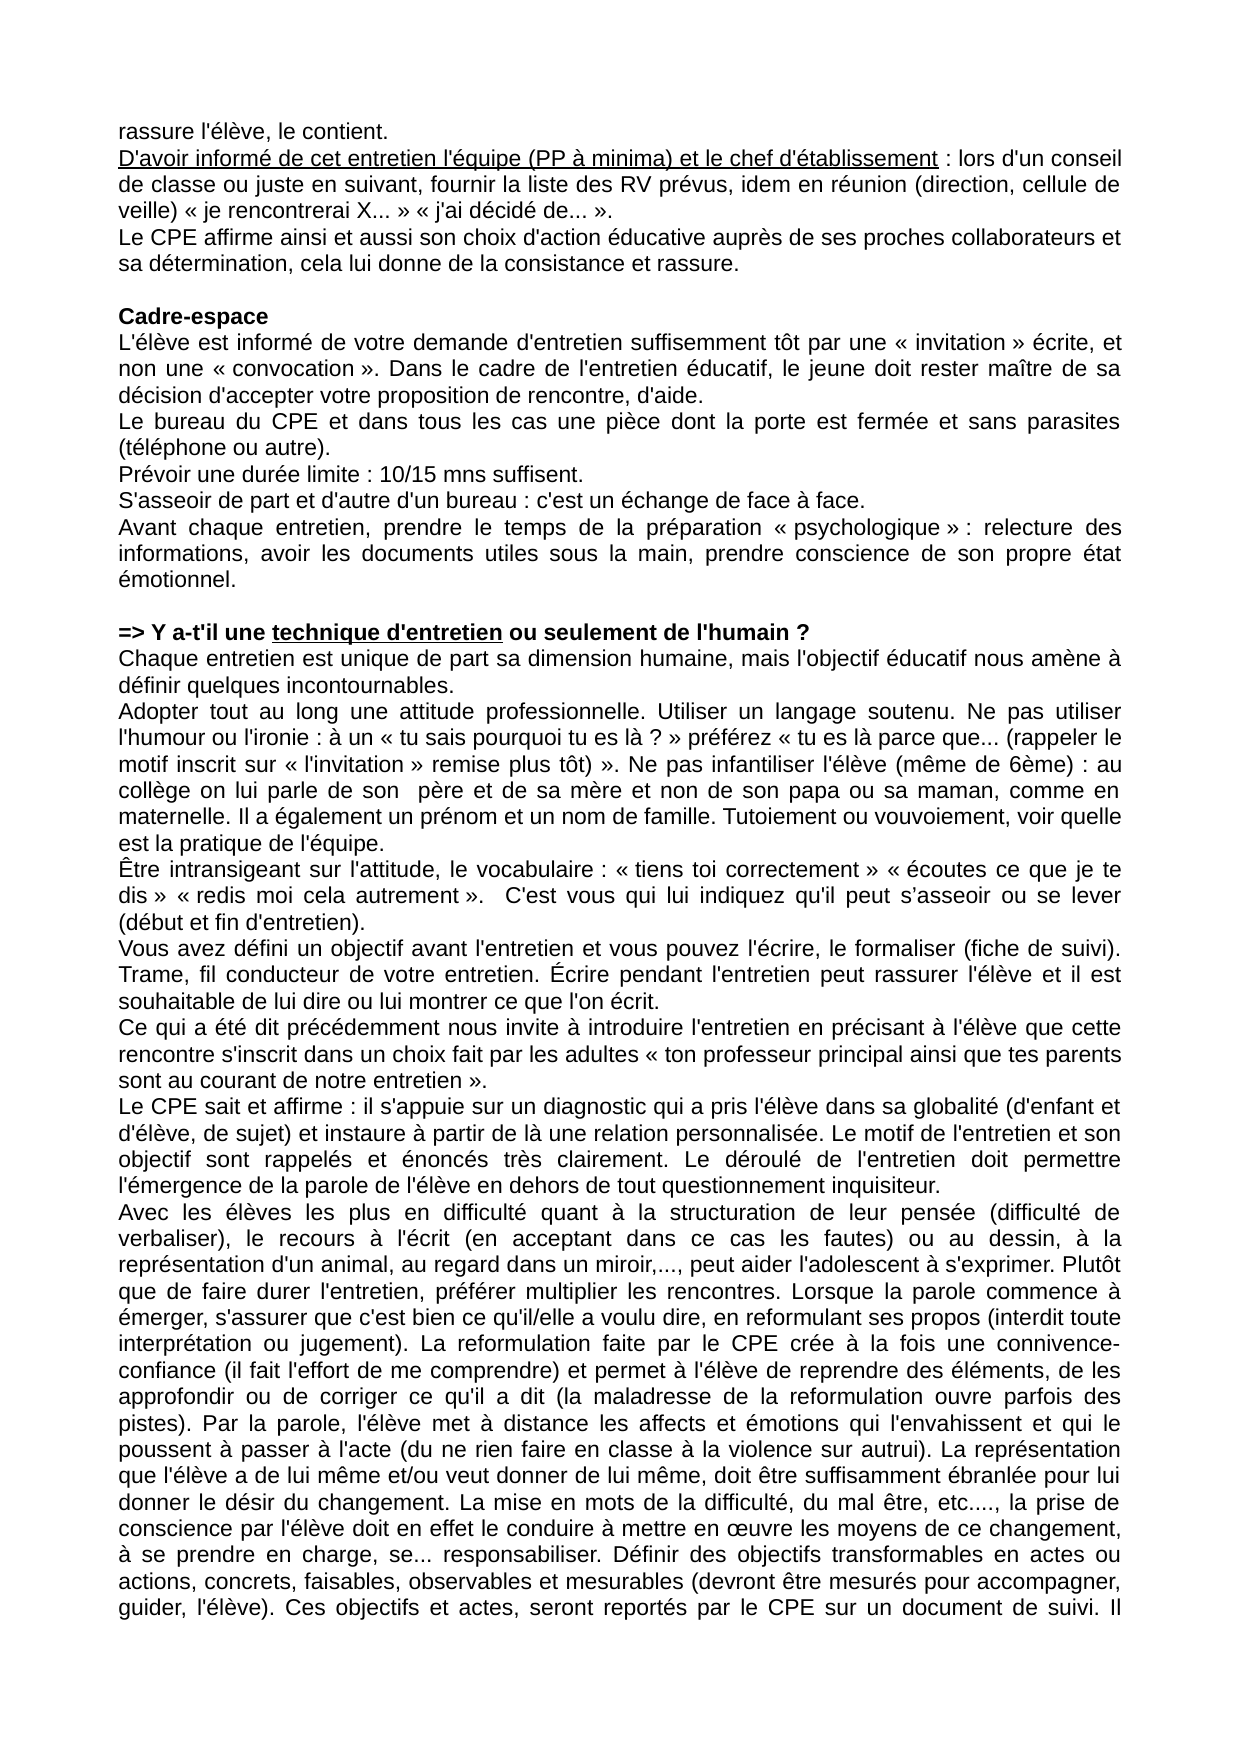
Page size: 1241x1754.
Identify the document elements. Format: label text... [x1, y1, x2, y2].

list Avec les élèves les plus en difficulté quant à la structuration de leur pensée (difficulté de verbaliser), le recours à l'écrit (en acceptant dans ce cas les fautes) ou au dessin, à la représentation d'un animal, au regard dans un miroir,..., peut aider l'adolescent à s'exprimer. Plutôt que de faire durer l'entretien, préférer multiplier les rencontres. Lorsque la parole commence à émerger, s'assurer que c'est bien ce qu'il/elle a voulu dire, en reformulant ses propos (interdit toute interprétation ou jugement). La reformulation faite par le CPE crée à la fois une connivence-confiance (il fait l'effort de me comprendre) et permet à l'élève de reprendre des éléments, de les approfondir ou de corriger ce qu'il a dit (la maladresse de la reformulation ouvre parfois des pistes). Par la parole, l'élève met à distance les affects et émotions qui l'envahissent et qui le poussent à passer à l'acte (du ne rien faire en classe à la violence sur autrui). La représentation que l'élève a de lui même et/ou veut donner de lui même, doit être suffisamment ébranlée pour lui donner le désir du changement. La mise en mots de la difficulté, du mal être, etc...., la prise de conscience par l'élève doit en effet le conduire à mettre en œuvre les moyens de ce changement, à se prendre en charge, se... responsabiliser. Définir des objectifs transformables en actes ou actions, concrets, faisables, observables et mesurables (devront être mesurés pour accompagner, guider, l'élève). Ces objectifs et actes, seront reportés par le CPE sur un document de suivi. Il [118, 1199, 1122, 1620]
list Adopter tout au long une attitude professionnelle. Utiliser un langage soutenu. Ne pas utiliser l'humour ou l'ironie : à un « tu sais pourquoi tu es là ? » préférez « tu es là parce que... (rappeler le motif inscrit sur « l'invitation » remise plus tôt) ». Ne pas infantiliser l'élève (même de 6ème) : au collège on lui parle de son père et de sa mère et non de son papa ou sa maman, comme en maternelle. Il a également un prénom et un nom de famille. Tutoiement ou vouvoiement, voir quelle est la pratique de l'équipe. [118, 698, 1122, 856]
text S'asseoir de part et d'autre d'un bureau : c'est un échange de face à face. [118, 487, 1122, 513]
text Le CPE affirme ainsi et aussi son choix d'action éducative auprès de ses proches collaborateurs et sa détermination, cela lui donne de la consistance et rassure. [118, 223, 1122, 276]
text L'élève est informé de votre demande d'entretien suffisemment tôt par une « invitation » écrite, et non une « convocation ». Dans le cadre de l'entretien éducatif, le jeune doit rester maître de sa décision d'accepter votre proposition de rencontre, d'aide. [118, 329, 1122, 408]
text Prévoir une durée limite : 10/15 mns suffisent. [118, 461, 1122, 487]
text D'avoir informé de cet entretien l'équipe (PP à minima) et le chef d'établissement : lors d'un conseil de classe ou juste en suivant, fournir la liste des RV prévus, idem en réunion (direction, cellule de veille) « je rencontrerai X... » « j'ai décidé de... ». [118, 144, 1122, 223]
list Ce qui a été dit précédemment nous invite à introduire l'entretien en précisant à l'élève que cette rencontre s'inscrit dans un choix fait par les adultes « ton professeur principal ainsi que tes parents sont au courant de notre entretien ». [118, 1014, 1122, 1093]
list Le CPE sait et affirme : il s'appuie sur un diagnostic qui a pris l'élève dans sa globalité (d'enfant et d'élève, de sujet) et instaure à partir de là une relation personnalisée. Le motif de l'entretien et son objectif sont rappelés et énoncés très clairement. Le déroulé de l'entretien doit permettre l'émergence de la parole de l'élève en dehors de tout questionnement inquisiteur. [118, 1093, 1122, 1199]
text Avant chaque entretien, prendre le temps de la préparation « psychologique » : relecture des informations, avoir les documents utiles sous la main, prendre conscience de son propre état émotionnel. [118, 513, 1122, 592]
list Vous avez défini un objectif avant l'entretien et vous pouvez l'écrire, le formaliser (fiche de suivi). Trame, fil conducteur de votre entretien. Écrire pendant l'entretien peut rassurer l'élève et il est souhaitable de lui dire ou lui montrer ce que l'on écrit. [118, 935, 1122, 1014]
text Cadre-espace [118, 303, 1122, 329]
text Le bureau du CPE et dans tous les cas une pièce dont la porte est fermée et sans parasites (téléphone ou autre). [118, 408, 1122, 461]
list => Y a-t'il une technique d'entretien ou seulement de l'humain ? [118, 619, 1122, 645]
list rassure l'élève, le contient. [81, 118, 1122, 144]
list Être intransigeant sur l'attitude, le vocabulaire : « tiens toi correctement » « écoutes ce que je te dis » « redis moi cela autrement ». C'est vous qui lui indiquez qu'il peut s’asseoir ou se lever (début et fin d'entretien). [81, 856, 1122, 935]
list Chaque entretien est unique de part sa dimension humaine, mais l'objectif éducatif nous amène à définir quelques incontournables. [118, 645, 1122, 698]
